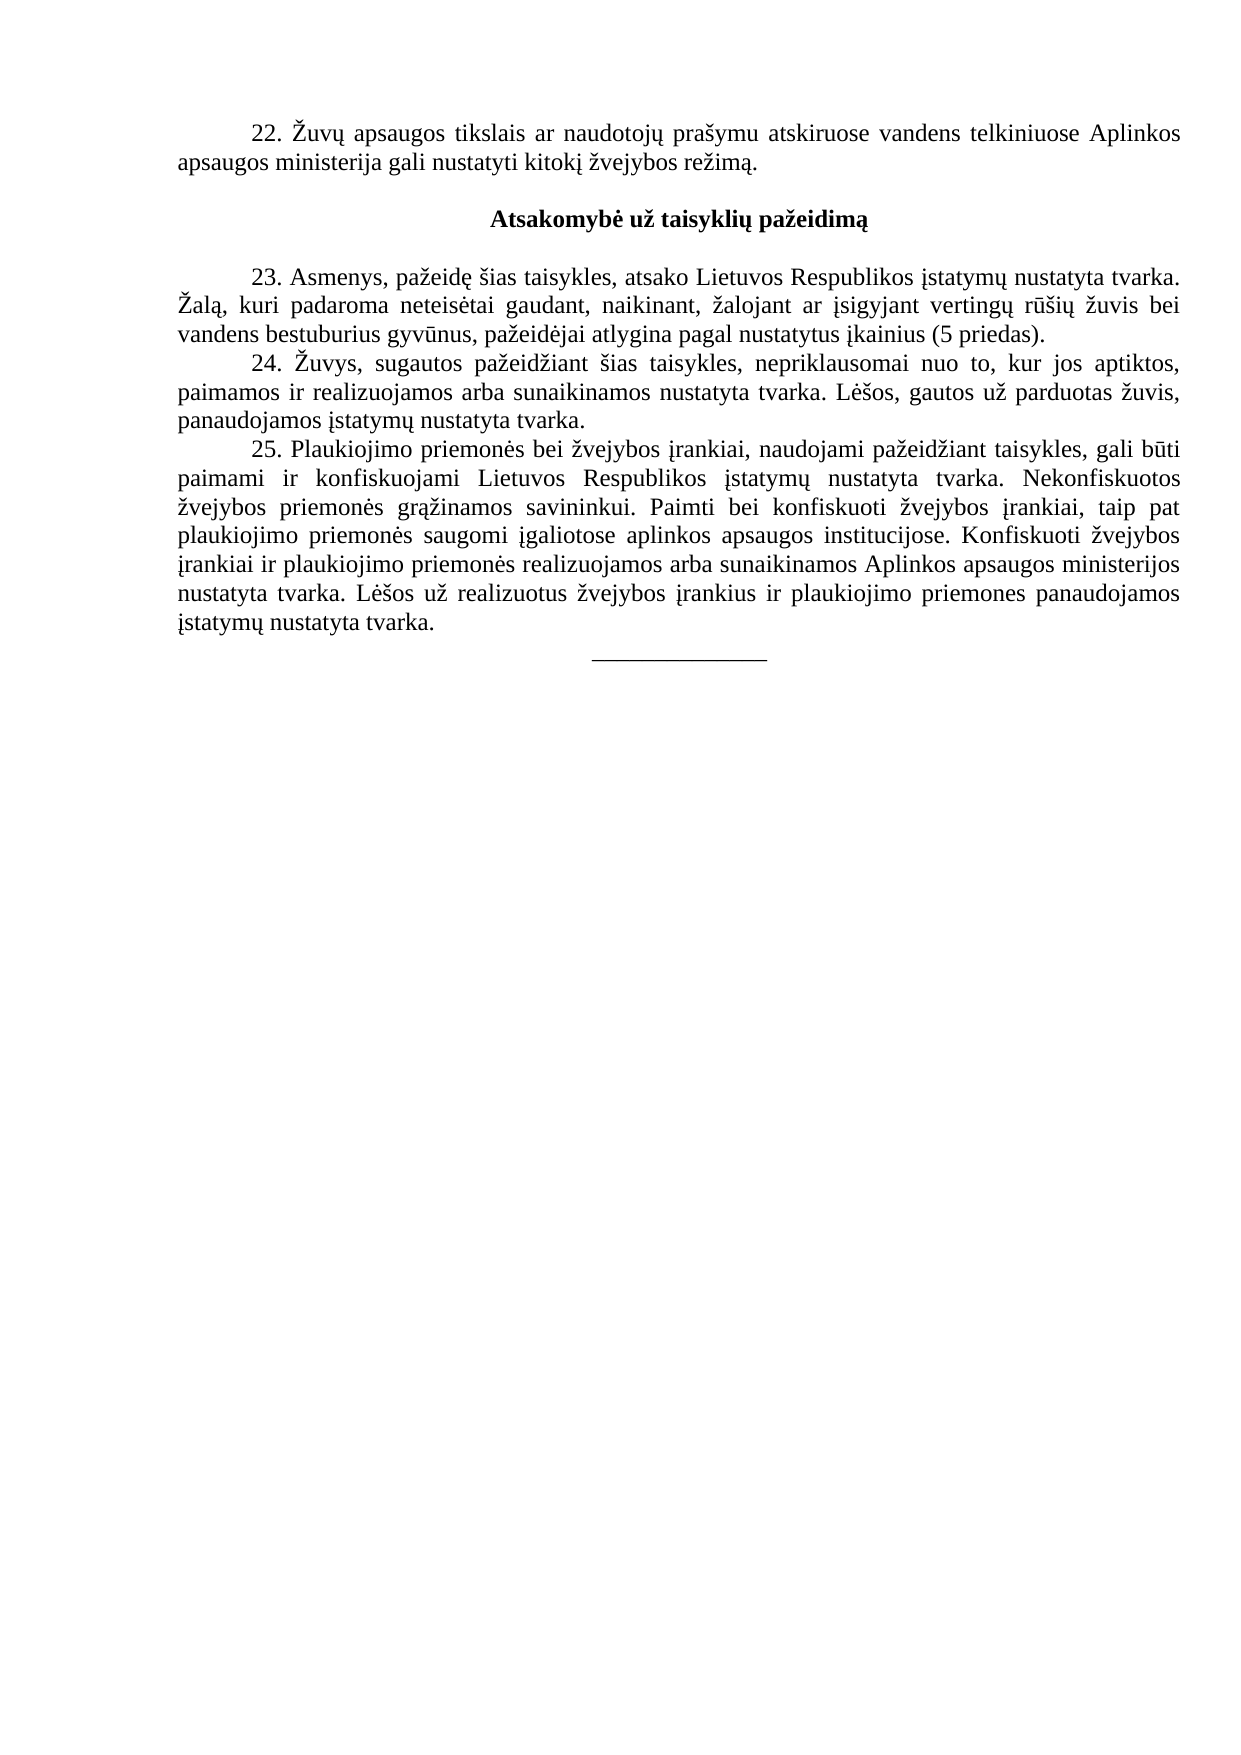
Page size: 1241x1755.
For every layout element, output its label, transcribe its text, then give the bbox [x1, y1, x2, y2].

text 25. Plaukiojimo priemonės bei žvejybos įrankiai, naudojami pažeidžiant taisykles, gali būti paimami ir konfiskuojami Lietuvos Respublikos įstatymų nustatyta tvarka. Nekonfiskuotos žvejybos priemonės grąžinamos savininkui. Paimti bei konfiskuoti žvejybos įrankiai, taip pat plaukiojimo priemonės saugomi įgaliotose aplinkos apsaugos institucijose. Konfiskuoti žvejybos įrankiai ir plaukiojimo priemonės realizuojamos arba sunaikinamos Aplinkos apsaugos ministerijos nustatyta tvarka. Lėšos už realizuotus žvejybos įrankius ir plaukiojimo priemones panaudojamos įstatymų nustatyta tvarka. [177, 434, 1181, 636]
text 24. Žuvys, sugautos pažeidžiant šias taisykles, nepriklausomai nuo to, kur jos aptiktos, paimamos ir realizuojamos arba sunaikinamos nustatyta tvarka. Lėšos, gautos už parduotas žuvis, panaudojamos įstatymų nustatyta tvarka. [177, 348, 1181, 434]
text Atsakomybė už taisyklių pažeidimą [177, 204, 1181, 233]
text ______________ [177, 636, 1181, 664]
text 22. Žuvų apsaugos tikslais ar naudotojų prašymu atskiruose vandens telkiniuose Aplinkos apsaugos ministerija gali nustatyti kitokį žvejybos režimą. [177, 118, 1181, 176]
text 23. Asmenys, pažeidę šias taisykles, atsako Lietuvos Respublikos įstatymų nustatyta tvarka. Žalą, kuri padaroma neteisėtai gaudant, naikinant, žalojant ar įsigyjant vertingų rūšių žuvis bei vandens bestuburius gyvūnus, pažeidėjai atlygina pagal nustatytus įkainius (5 priedas). [177, 262, 1181, 348]
